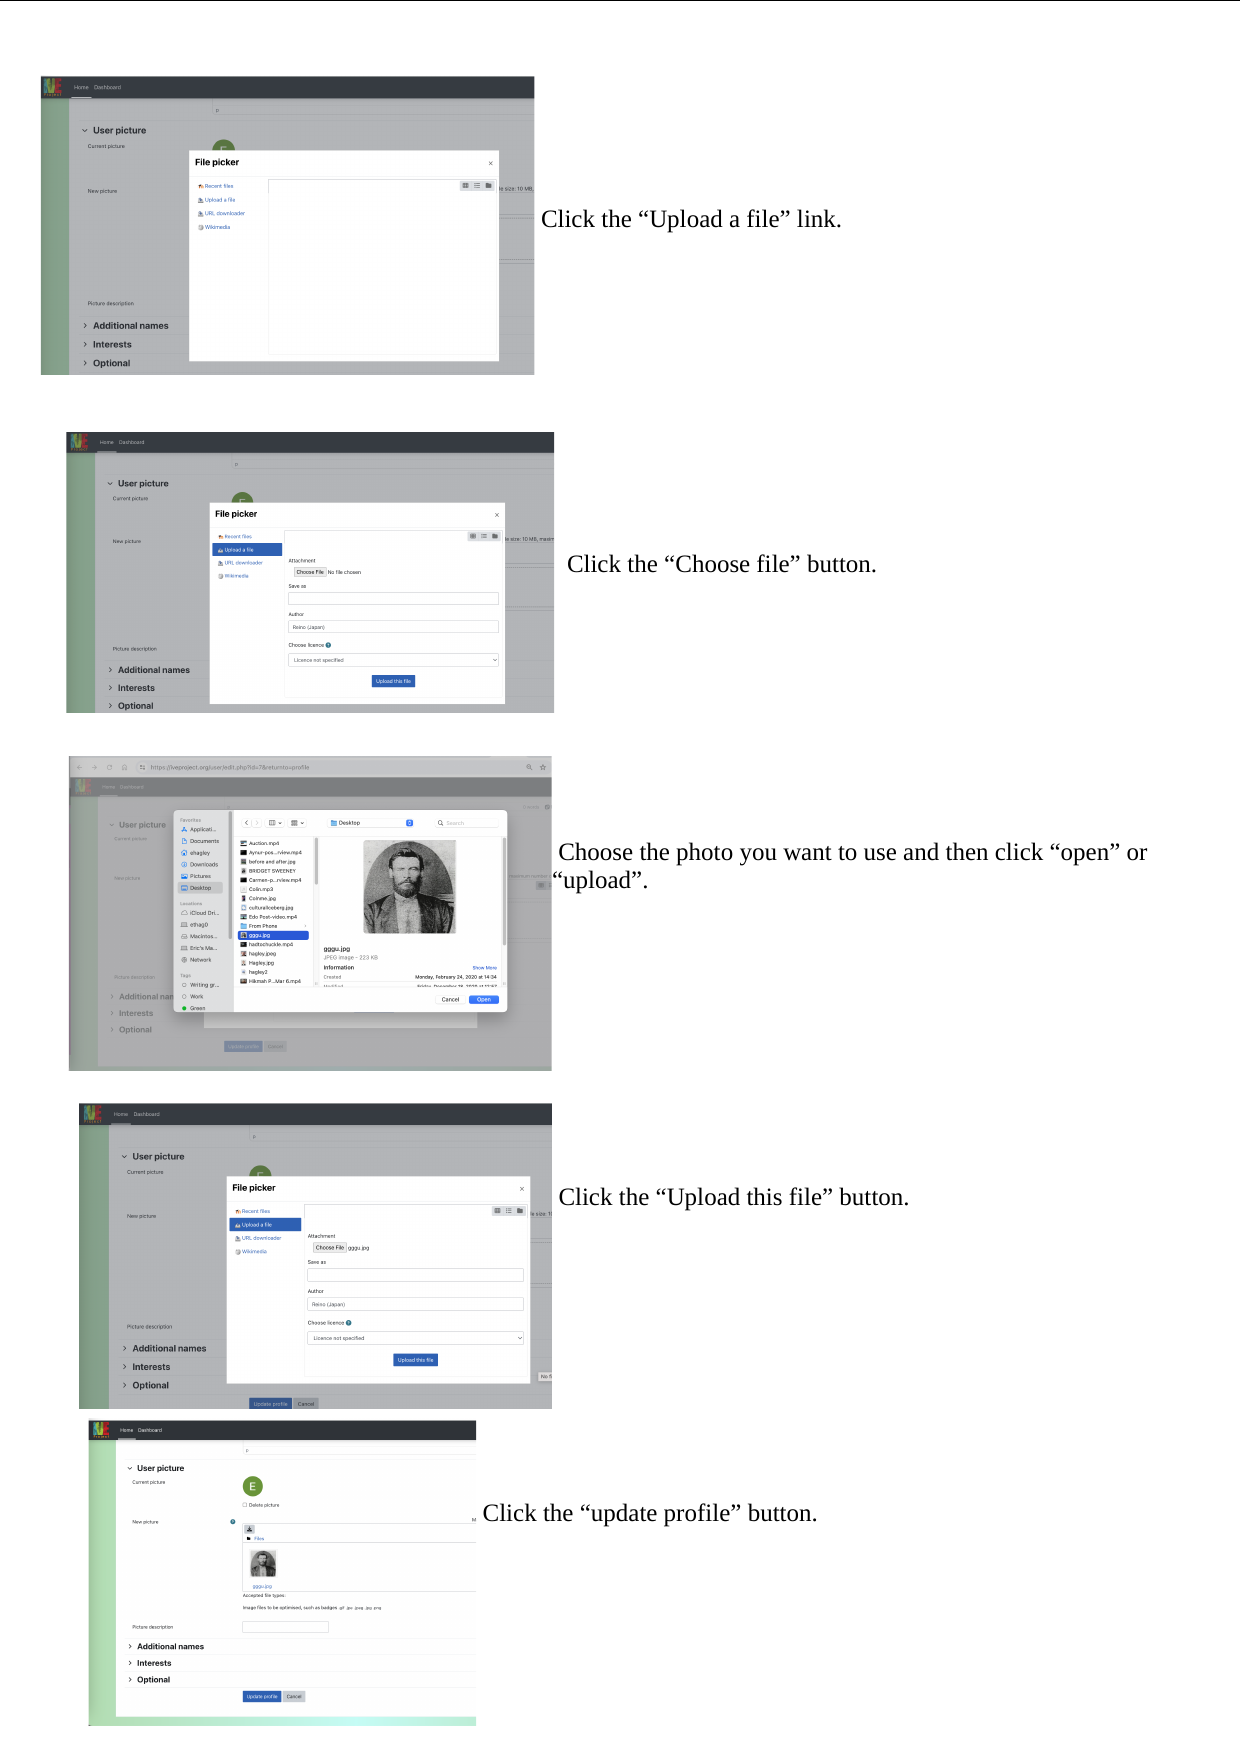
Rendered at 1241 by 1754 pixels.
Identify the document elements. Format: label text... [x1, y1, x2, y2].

text Click the “Upload a file” link. [535, 204, 1237, 233]
text Choose the photo you want to use and then click “open” or “upload”. [552, 837, 1237, 894]
text [3, 1182, 79, 1211]
picture [40, 75, 535, 375]
picture [68, 756, 552, 1071]
text Click the “update profile” button. [477, 1498, 1237, 1527]
picture [79, 1103, 552, 1409]
text [3, 204, 40, 233]
text Click the “Choose file” button. [555, 549, 1237, 578]
text Click the “Upload this file” button. [552, 1182, 1237, 1211]
picture [66, 432, 555, 713]
text [3, 549, 66, 578]
text [3, 1498, 88, 1527]
text [3, 837, 68, 894]
picture [88, 1418, 477, 1726]
